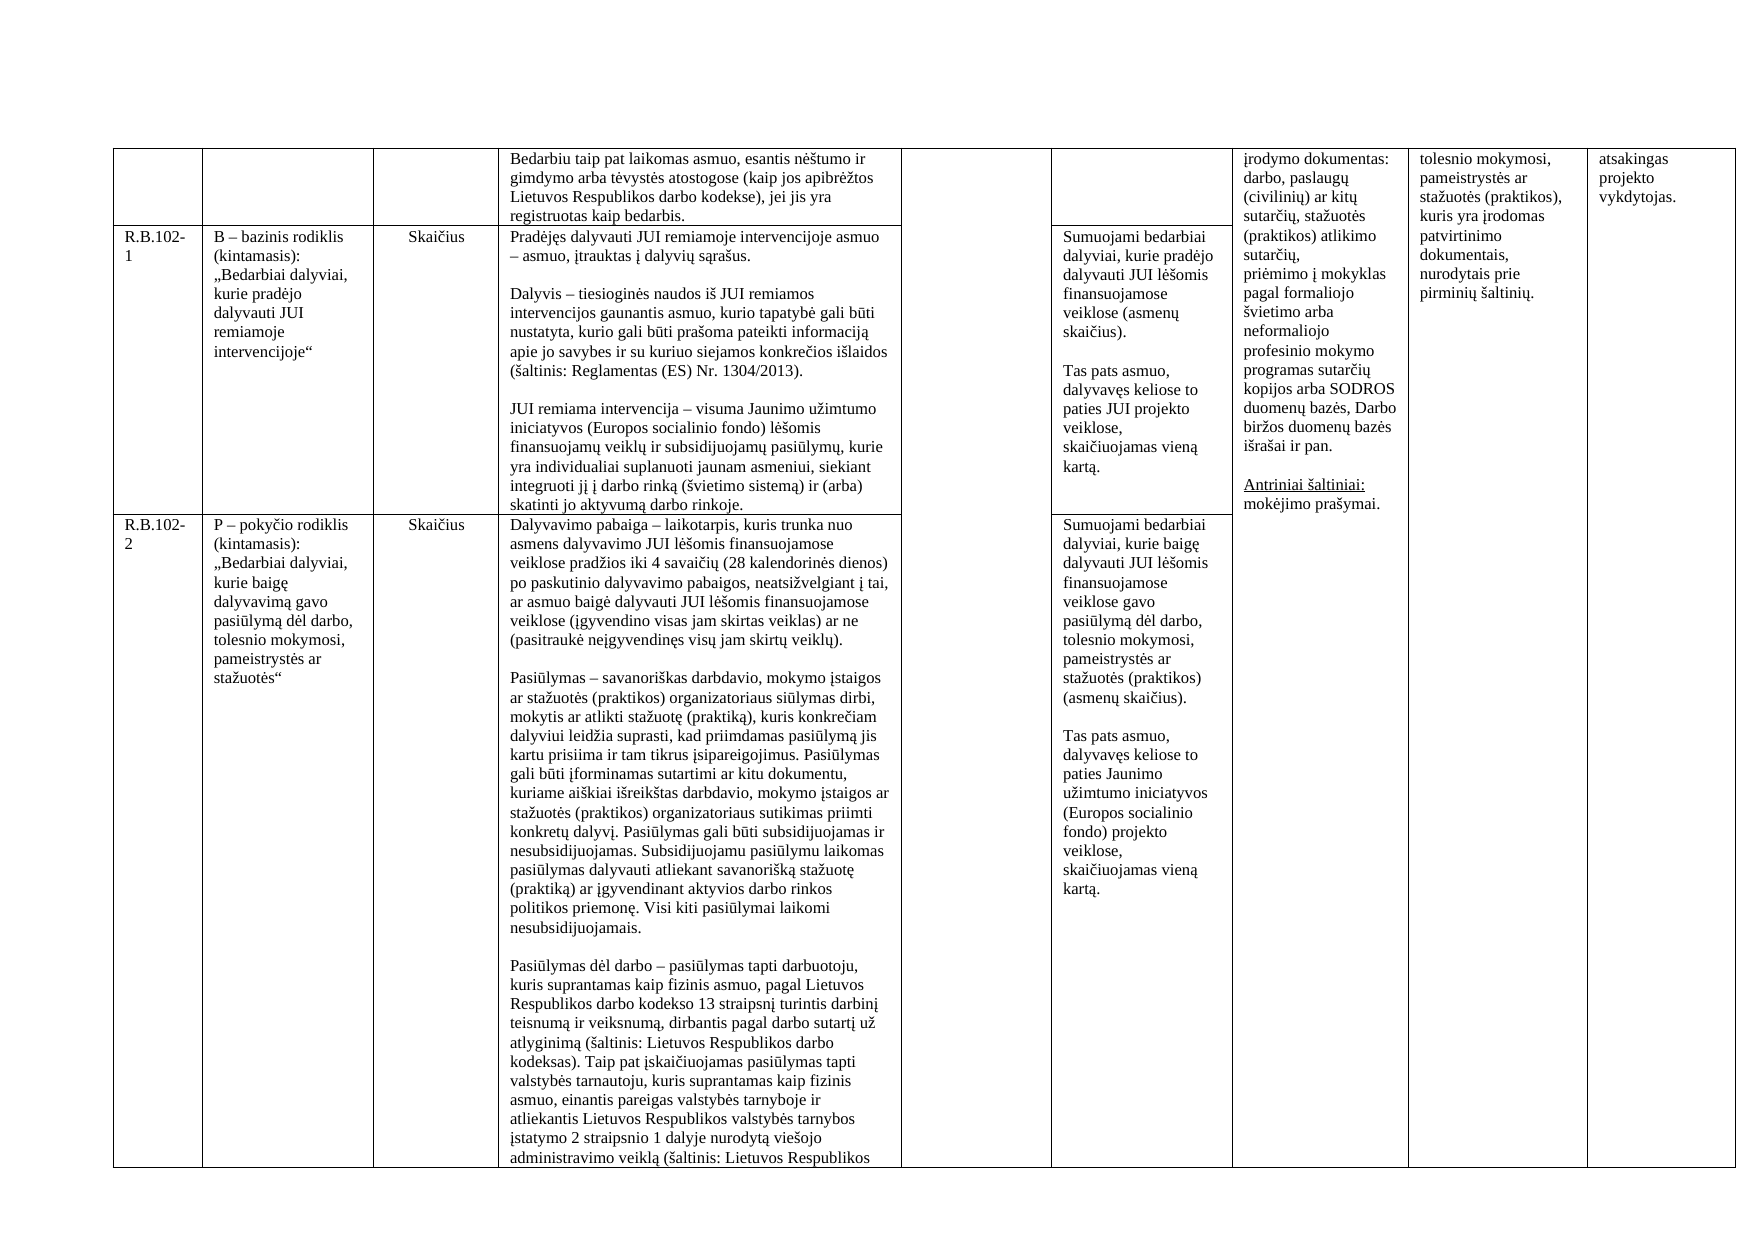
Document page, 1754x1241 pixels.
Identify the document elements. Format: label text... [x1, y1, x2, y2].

table_cell [1052, 149, 1232, 225]
table_cell P – pokyčio rodiklis (kintamasis): „Bedarbiai dalyviai, kurie baigę dalyvavimą gavo pasiūlymą dėl darbo, tolesnio mokymosi, pameistrystės ar stažuotės“ [203, 515, 373, 1167]
table_cell atsakingas projekto vykdytojas. [1588, 149, 1735, 1167]
table_cell R.B.102-2 [114, 515, 202, 1167]
table_cell B – bazinis rodiklis (kintamasis): „Bedarbiai dalyviai, kurie pradėjo dalyvauti JUI remiamoje intervencijoje“ [203, 226, 373, 514]
table_cell [374, 149, 498, 225]
table_cell Pradėjęs dalyvauti JUI remiamoje intervencijoje asmuo – asmuo, įtrauktas į dalyvių sąrašus. Dalyvis – tiesioginės naudos iš JUI remiamos intervencijos gaunantis asmuo, kurio tapatybė gali būti nustatyta, kurio gali būti prašoma pateikti informaciją apie jo savybes ir su kuriuo siejamos konkrečios išlaidos (šaltinis: Reglamentas (ES) Nr. 1304/2013). JUI remiama intervencija – visuma Jaunimo užimtumo iniciatyvos (Europos socialinio fondo) lėšomis finansuojamų veiklų ir subsidijuojamų pasiūlymų, kurie yra individualiai suplanuoti jaunam asmeniui, siekiant integruoti jį į darbo rinką (švietimo sistemą) ir (arba) skatinti jo aktyvumą darbo rinkoje. [499, 226, 901, 514]
table_cell Dalyvavimo pabaiga – laikotarpis, kuris trunka nuo asmens dalyvavimo JUI lėšomis finansuojamose veiklose pradžios iki 4 savaičių (28 kalendorinės dienos) po paskutinio dalyvavimo pabaigos, neatsižvelgiant į tai, ar asmuo baigė dalyvauti JUI lėšomis finansuojamose veiklose (įgyvendino visas jam skirtas veiklas) ar ne (pasitraukė neįgyvendinęs visų jam skirtų veiklų). Pasiūlymas – savanoriškas darbdavio, mokymo įstaigos ar stažuotės (praktikos) organizatoriaus siūlymas dirbi, mokytis ar atlikti stažuotę (praktiką), kuris konkrečiam dalyviui leidžia suprasti, kad priimdamas pasiūlymą jis kartu prisiima ir tam tikrus įsipareigojimus. Pasiūlymas gali būti įforminamas sutartimi ar kitu dokumentu, kuriame aiškiai išreikštas darbdavio, mokymo įstaigos ar stažuotės (praktikos) organizatoriaus sutikimas priimti konkretų dalyvį. Pasiūlymas gali būti subsidijuojamas ir nesubsidijuojamas. Subsidijuojamu pasiūlymu laikomas pasiūlymas dalyvauti atliekant savanorišką stažuotę (praktiką) ar įgyvendinant aktyvios darbo rinkos politikos priemonę. Visi kiti pasiūlymai laikomi nesubsidijuojamais. Pasiūlymas dėl darbo – pasiūlymas tapti darbuotoju, kuris suprantamas kaip fizinis asmuo, pagal Lietuvos Respublikos darbo kodekso 13 straipsnį turintis darbinį teisnumą ir veiksnumą, dirbantis pagal darbo sutartį už atlyginimą (šaltinis: Lietuvos Respublikos darbo kodeksas). Taip pat įskaičiuojamas pasiūlymas tapti valstybės tarnautoju, kuris suprantamas kaip fizinis asmuo, einantis pareigas valstybės tarnyboje ir atliekantis Lietuvos Respublikos valstybės tarnybos įstatymo 2 straipsnio 1 dalyje nurodytą viešojo administravimo veiklą (šaltinis: Lietuvos Respublikos [499, 515, 901, 1167]
table_cell tolesnio mokymosi, pameistrystės ar stažuotės (praktikos), kuris yra įrodomas patvirtinimo dokumentais, nurodytais prie pirminių šaltinių. [1409, 149, 1587, 1167]
table_cell Skaičius [374, 226, 498, 514]
table_cell Bedarbiu taip pat laikomas asmuo, esantis nėštumo ir gimdymo arba tėvystės atostogose (kaip jos apibrėžtos Lietuvos Respublikos darbo kodekse), jei jis yra registruotas kaip bedarbis. [499, 149, 901, 225]
table_cell [114, 149, 202, 225]
table_cell R.B.102-1 [114, 226, 202, 514]
table_cell Sumuojami bedarbiai dalyviai, kurie baigę dalyvauti JUI lėšomis finansuojamose veiklose gavo pasiūlymą dėl darbo, tolesnio mokymosi, pameistrystės ar stažuotės (praktikos) (asmenų skaičius). Tas pats asmuo, dalyvavęs keliose to paties Jaunimo užimtumo iniciatyvos (Europos socialinio fondo) projekto veiklose, skaičiuojamas vieną kartą. [1052, 515, 1232, 1167]
table_cell Sumuojami bedarbiai dalyviai, kurie pradėjo dalyvauti JUI lėšomis finansuojamose veiklose (asmenų skaičius). Tas pats asmuo, dalyvavęs keliose to paties JUI projekto veiklose, skaičiuojamas vieną kartą. [1052, 226, 1232, 514]
table_cell įrodymo dokumentas: darbo, paslaugų (civilinių) ar kitų sutarčių, stažuotės (praktikos) atlikimo sutarčių, priėmimo į mokyklas pagal formaliojo švietimo arba neformaliojo profesinio mokymo programas sutarčių kopijos arba SODROS duomenų bazės, Darbo biržos duomenų bazės išrašai ir pan. Antriniai šaltiniai: mokėjimo prašymai. [1233, 149, 1408, 1167]
table_cell [902, 149, 1051, 1167]
table_cell [203, 149, 373, 225]
table_cell Skaičius [374, 515, 498, 1167]
